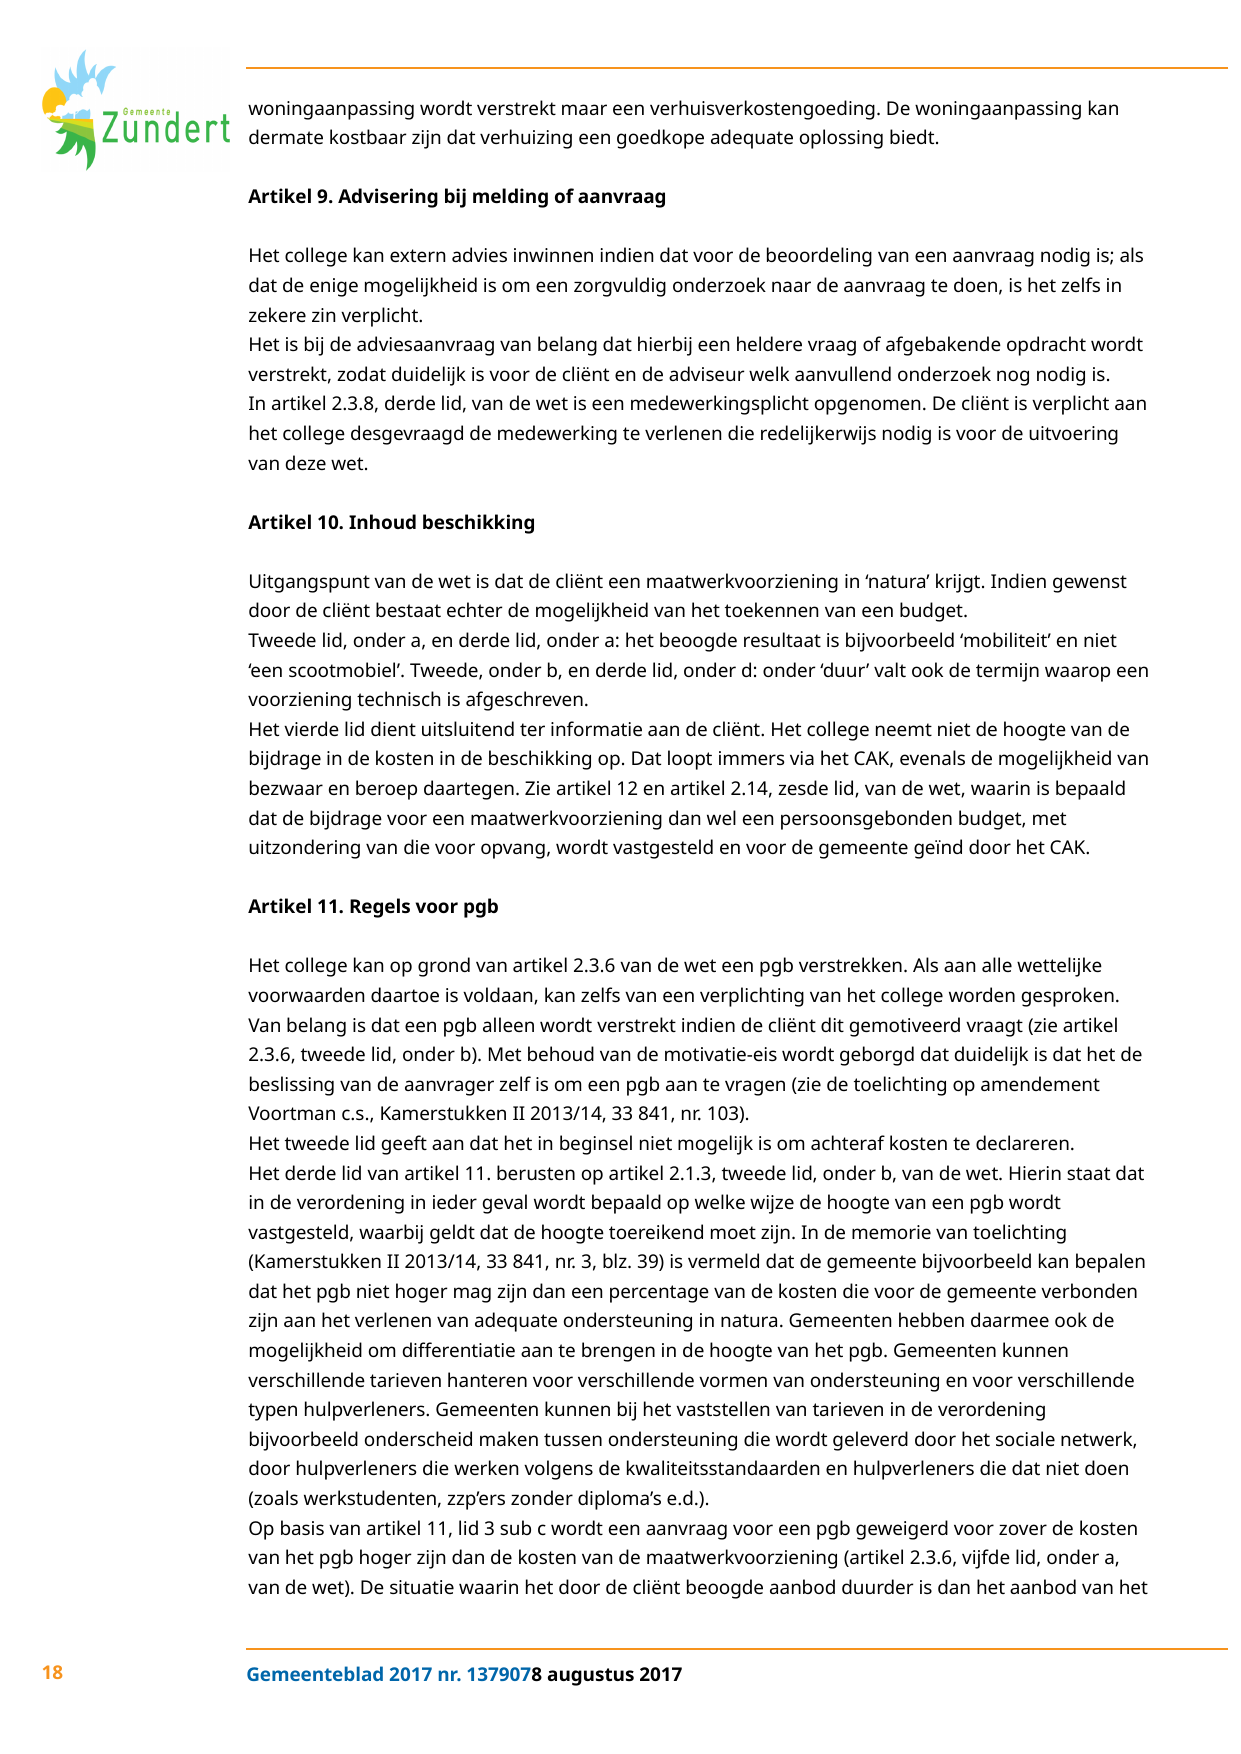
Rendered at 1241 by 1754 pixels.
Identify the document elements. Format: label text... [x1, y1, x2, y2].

text Artikel 10. Inhoud beschikking [248, 509, 1152, 535]
text Het college kan extern advies inwinnen indien dat voor de beoordeling van een aanvraag nodig is; als dat de enige mogelijkheid is om een zorgvuldig onderzoek naar de aanvraag te doen, is het zelfs in zekere zin verplicht. [248, 243, 1152, 328]
text Het vierde lid dient uitsluitend ter informatie aan de cliënt. Het college neemt niet de hoogte van de bijdrage in de kosten in de beschikking op. Dat loopt immers via het CAK, evenals de mogelijkheid van bezwaar en beroep daartegen. Zie artikel 12 en artikel 2.14, zesde lid, van de wet, waarin is bepaald dat de bijdrage voor een maatwerkvoorziening dan wel een persoonsgebonden budget, met uitzondering van die voor opvang, wordt vastgesteld en voor de gemeente geïnd door het CAK. [248, 716, 1152, 860]
text Het is bij de adviesaanvraag van belang dat hierbij een heldere vraag of afgebakende opdracht wordt verstrekt, zodat duidelijk is voor de cliënt en de adviseur welk aanvullend onderzoek nog nodig is. [248, 331, 1152, 387]
text Artikel 9. Advisering bij melding of aanvraag [248, 183, 1152, 209]
text In artikel 2.3.8, derde lid, van de wet is een medewerkingsplicht opgenomen. De cliënt is verplicht aan het college desgevraagd de medewerking te verlenen die redelijkerwijs nodig is voor de uitvoering van deze wet. [248, 391, 1152, 476]
text Het derde lid van artikel 11. berusten op artikel 2.1.3, tweede lid, onder b, van de wet. Hierin staat dat in de verordening in ieder geval wordt bepaald op welke wijze de hoogte van een pgb wordt vastgesteld, waarbij geldt dat de hoogte toereikend moet zijn. In de memorie van toelichting (Kamerstukken II 2013/14, 33 841, nr. 3, blz. 39) is vermeld dat de gemeente bijvoorbeeld kan bepalen dat het pgb niet hoger mag zijn dan een percentage van de kosten die voor de gemeente verbonden zijn aan het verlenen van adequate ondersteuning in natura. Gemeenten hebben daarmee ook de mogelijkheid om differentiatie aan te brengen in de hoogte van het pgb. Gemeenten kunnen verschillende tarieven hanteren voor verschillende vormen van ondersteuning en voor verschillende typen hulpverleners. Gemeenten kunnen bij het vaststellen van tarieven in de verordening bijvoorbeeld onderscheid maken tussen ondersteuning die wordt geleverd door het sociale netwerk, door hulpverleners die werken volgens de kwaliteitsstandaarden en hulpverleners die dat niet doen (zoals werkstudenten, zzp’ers zonder diploma’s e.d.). [248, 1160, 1152, 1511]
text Tweede lid, onder a, en derde lid, onder a: het beoogde resultaat is bijvoorbeeld ‘mobiliteit’ en niet ‘een scootmobiel’. Tweede, onder b, en derde lid, onder d: onder ‘duur’ valt ook de termijn waarop een voorziening technisch is afgeschreven. [248, 627, 1152, 712]
text woningaanpassing wordt verstrekt maar een verhuisverkostengoeding. De woningaanpassing kan dermate kostbaar zijn dat verhuizing een goedkope adequate oplossing biedt. [248, 95, 1152, 150]
text Het tweede lid geeft aan dat het in beginsel niet mogelijk is om achteraf kosten te declareren. [248, 1130, 1152, 1156]
text Uitgangspunt van de wet is dat de cliënt een maatwerkvoorziening in ‘natura’ krijgt. Indien gewenst door de cliënt bestaat echter de mogelijkheid van het toekennen van een budget. [248, 568, 1152, 623]
text Op basis van artikel 11, lid 3 sub c wordt een aanvraag voor een pgb geweigerd voor zover de kosten van het pgb hoger zijn dan de kosten van de maatwerkvoorziening (artikel 2.3.6, vijfde lid, onder a, van de wet). De situatie waarin het door de cliënt beoogde aanbod duurder is dan het aanbod van het [248, 1515, 1152, 1600]
picture [41, 47, 231, 172]
text Artikel 11. Regels voor pgb [248, 893, 1152, 919]
text Het college kan op grond van artikel 2.3.6 van de wet een pgb verstrekken. Als aan alle wettelijke voorwaarden daartoe is voldaan, kan zelfs van een verplichting van het college worden gesproken. Van belang is dat een pgb alleen wordt verstrekt indien de cliёnt dit gemotiveerd vraagt (zie artikel 2.3.6, tweede lid, onder b). Met behoud van de motivatie-eis wordt geborgd dat duidelijk is dat het de beslissing van de aanvrager zelf is om een pgb aan te vragen (zie de toelichting op amendement Voortman c.s., Kamerstukken II 2013/14, 33 841, nr. 103). [248, 953, 1152, 1126]
